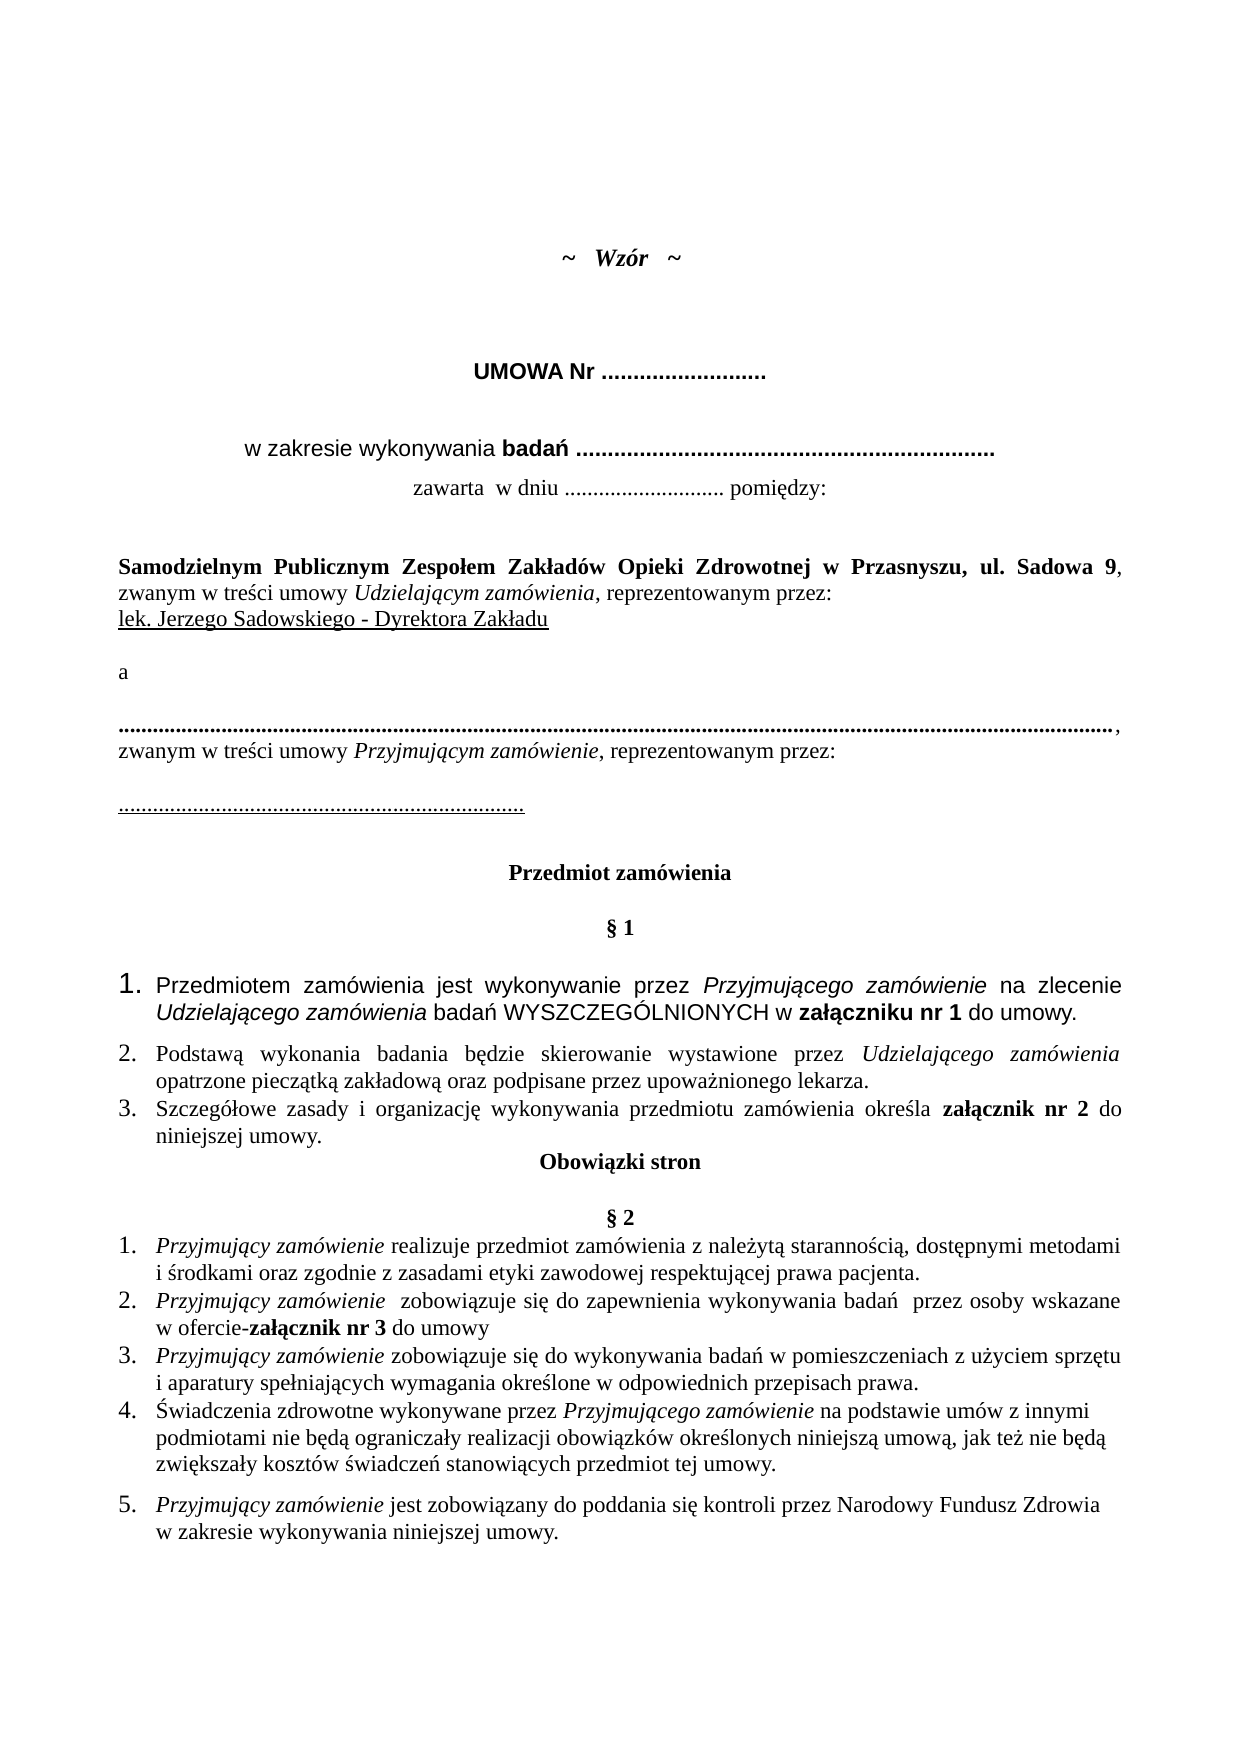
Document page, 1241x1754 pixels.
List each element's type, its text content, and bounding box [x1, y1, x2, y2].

list Przyjmujący zamówienie zobowiązuje się do zapewnienia wykonywania badań przez osoby wskazane w ofercie-załącznik nr 3 do umowy [118, 1285, 1122, 1340]
text .............................................................................................................................................................................., zwanym w treści umowy Przyjmującym zamówienie, reprezentowanym przez: [118, 711, 1122, 763]
list Przyjmujący zamówienie realizuje przedmiot zamówienia z należytą starannością, dostępnymi metodami i środkami oraz zgodnie z zasadami etyki zawodowej respektującej prawa pacjenta. [118, 1230, 1122, 1285]
list Przyjmujący zamówienie zobowiązuje się do wykonywania badań w pomieszczeniach z użyciem sprzętu i aparatury spełniających wymagania określone w odpowiednich przepisach prawa. [118, 1340, 1122, 1395]
list Szczegółowe zasady i organizację wykonywania przedmiotu zamówienia określa załącznik nr 2 do niniejszej umowy. [118, 1093, 1122, 1148]
text zawarta w dniu ............................ pomiędzy: [118, 474, 1122, 500]
text ~ Wzór ~ [467, 243, 778, 270]
text a [118, 658, 1122, 684]
text Samodzielnym Publicznym Zespołem Zakładów Opieki Zdrowotnej w Przasnyszu, ul. Sadowa 9, zwanym w treści umowy Udzielającym zamówienia, reprezentowanym przez: [118, 553, 1122, 605]
text w zakresie wykonywania badań .................................................................. [118, 435, 1122, 461]
text lek. Jerzego Sadowskiego - Dyrektora Zakładu [118, 605, 1122, 632]
text UMOWA Nr .......................... [118, 358, 1122, 384]
text § 2 [118, 1203, 1122, 1230]
subtitle Przedmiot zamówienia [118, 859, 1122, 886]
list Podstawą wykonania badania będzie skierowanie wystawione przez Udzielającego zamówienia opatrzone pieczątką zakładową oraz podpisane przez upoważnionego lekarza. [118, 1038, 1122, 1093]
subtitle Obowiązki stron [118, 1148, 1122, 1175]
list Przyjmujący zamówienie jest zobowiązany do poddania się kontroli przez Narodowy Fundusz Zdrowia w zakresie wykonywania niniejszej umowy. [118, 1489, 1122, 1544]
text § 1 [118, 914, 1122, 941]
list Przedmiotem zamówienia jest wykonywanie przez Przyjmującego zamówienie na zlecenie Udzielającego zamówienia badań WYSZCZEGÓLNIONYCH w załączniku nr 1 do umowy. [118, 966, 1122, 1026]
text ....................................................................... [118, 790, 1122, 816]
list Świadczenia zdrowotne wykonywane przez Przyjmującego zamówienie na podstawie umów z innymi podmiotami nie będą ograniczały realizacji obowiązków określonych niniejszą umową, jak też nie będą zwiększały kosztów świadczeń stanowiących przedmiot tej umowy. [118, 1395, 1122, 1477]
